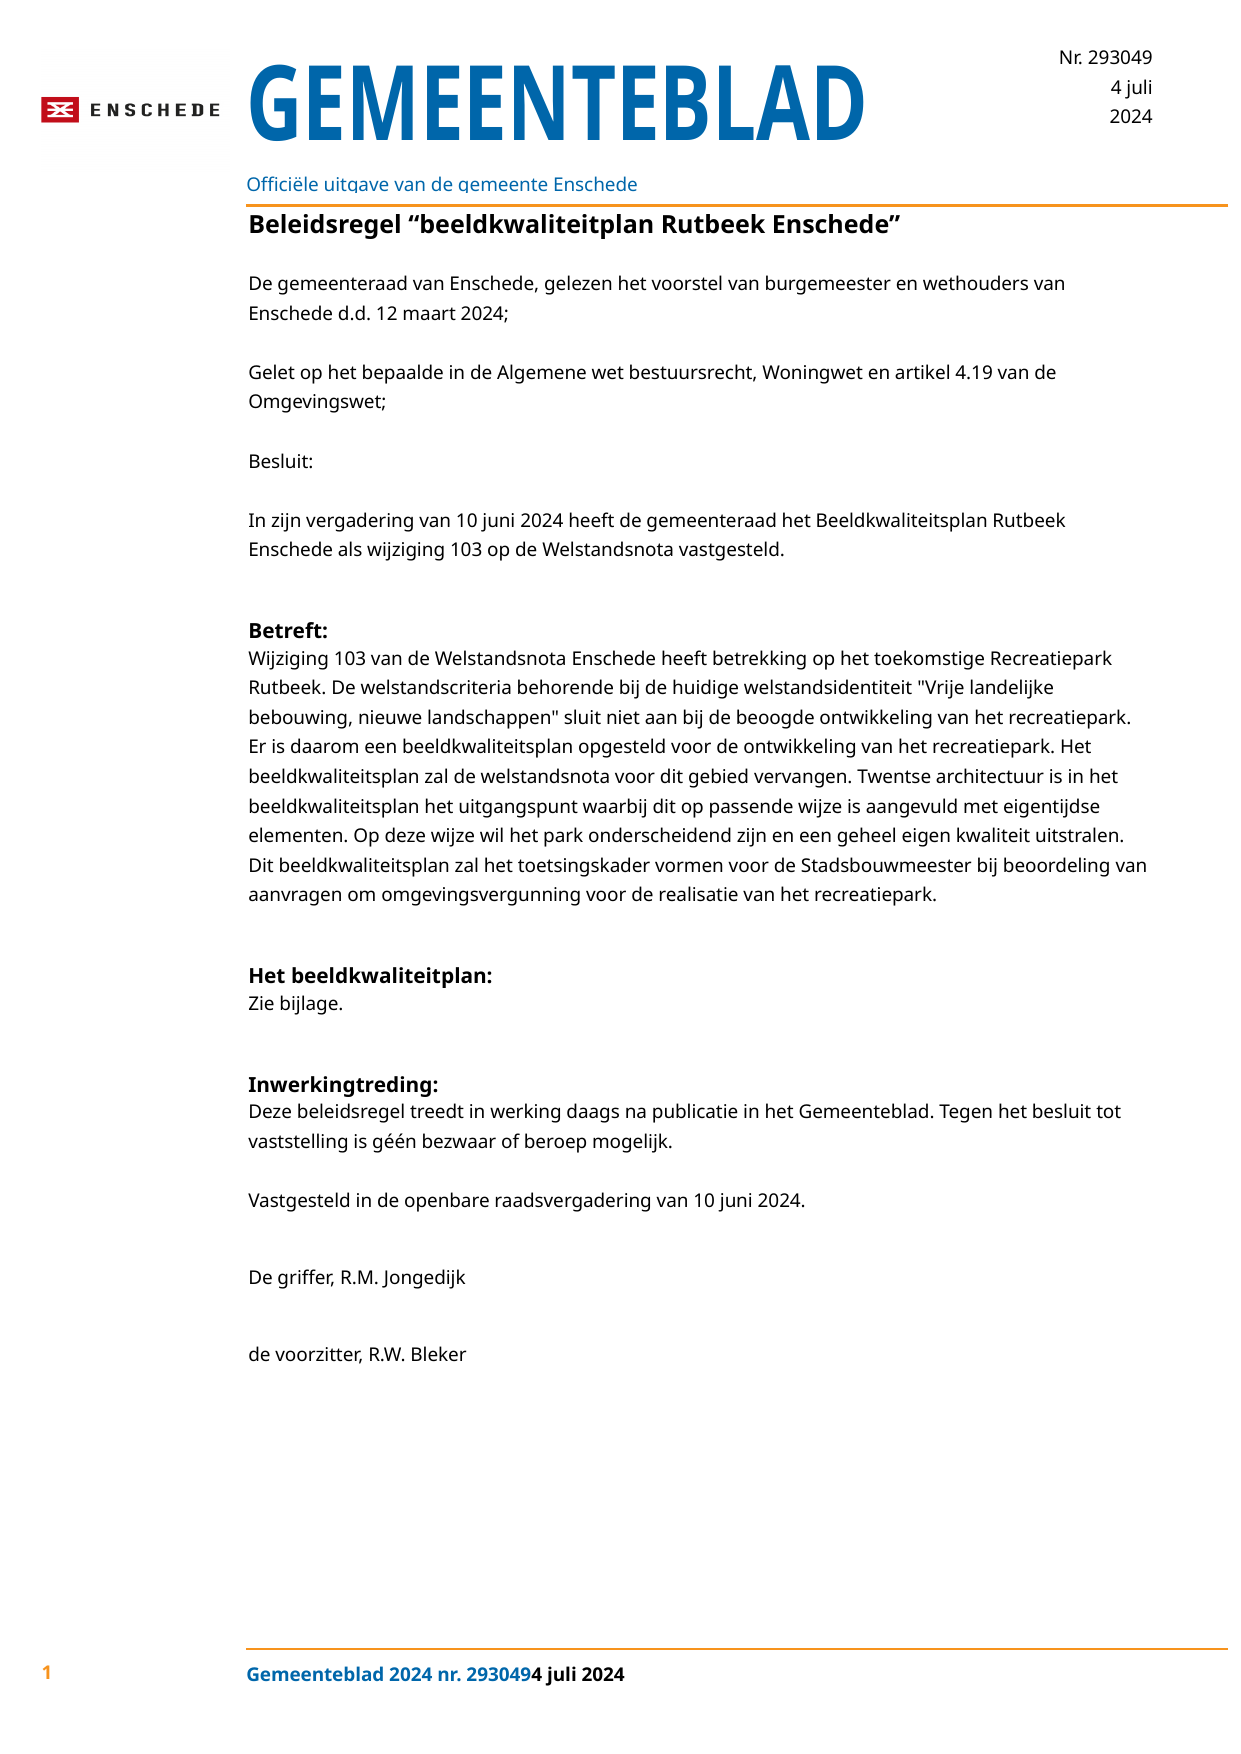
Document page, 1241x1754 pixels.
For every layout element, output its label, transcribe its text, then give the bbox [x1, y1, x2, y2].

text Wijziging 103 van de Welstandsnota Enschede heeft betrekking op het toekomstige Recreatiepark Rutbeek. De welstandscriteria behorende bij de huidige welstandsidentiteit "Vrije landelijke bebouwing, nieuwe landschappen" sluit niet aan bij de beoogde ontwikkeling van het recreatiepark. Er is daarom een beeldkwaliteitsplan opgesteld voor de ontwikkeling van het recreatiepark. Het beeldkwaliteitsplan zal de welstandsnota voor dit gebied vervangen. Twentse architectuur is in het beeldkwaliteitsplan het uitgangspunt waarbij dit op passende wijze is aangevuld met eigentijdse elementen. Op deze wijze wil het park onderscheidend zijn en een geheel eigen kwaliteit uitstralen. Dit beeldkwaliteitsplan zal het toetsingskader vormen voor de Stadsbouwmeester bij beoordeling van aanvragen om omgevingsvergunning voor de realisatie van het recreatiepark. [248, 645, 1152, 907]
picture [41, 47, 231, 172]
text Besluit: [248, 448, 1152, 473]
text Beleidsregel “beeldkwaliteitplan Rutbeek Enschede” [248, 207, 1152, 241]
text Deze beleidsregel treedt in werking daags na publicatie in het Gemeenteblad. Tegen het besluit tot vaststelling is géén bezwaar of beroep mogelijk. [248, 1098, 1152, 1154]
text Vastgesteld in de openbare raadsvergadering van 10 juni 2024. [248, 1187, 1152, 1213]
text Het beeldkwaliteitplan: [248, 962, 1152, 990]
text De griffer, R.M. Jongedijk [248, 1264, 1152, 1290]
text Gelet op het bepaalde in de Algemene wet bestuursrecht, Woningwet en artikel 4.19 van de Omgevingswet; [248, 359, 1152, 414]
text Inwerkingtreding: [248, 1070, 1152, 1098]
text Zie bijlage. [248, 990, 1152, 1016]
text In zijn vergadering van 10 juni 2024 heeft de gemeenteraad het Beeldkwaliteitsplan Rutbeek Enschede als wijziging 103 op de Welstandsnota vastgesteld. [248, 507, 1152, 562]
text de voorzitter, R.W. Bleker [248, 1342, 1152, 1367]
text Betreft: [248, 617, 1152, 645]
text De gemeenteraad van Enschede, gelezen het voorstel van burgemeester en wethouders van Enschede d.d. 12 maart 2024; [248, 270, 1152, 326]
